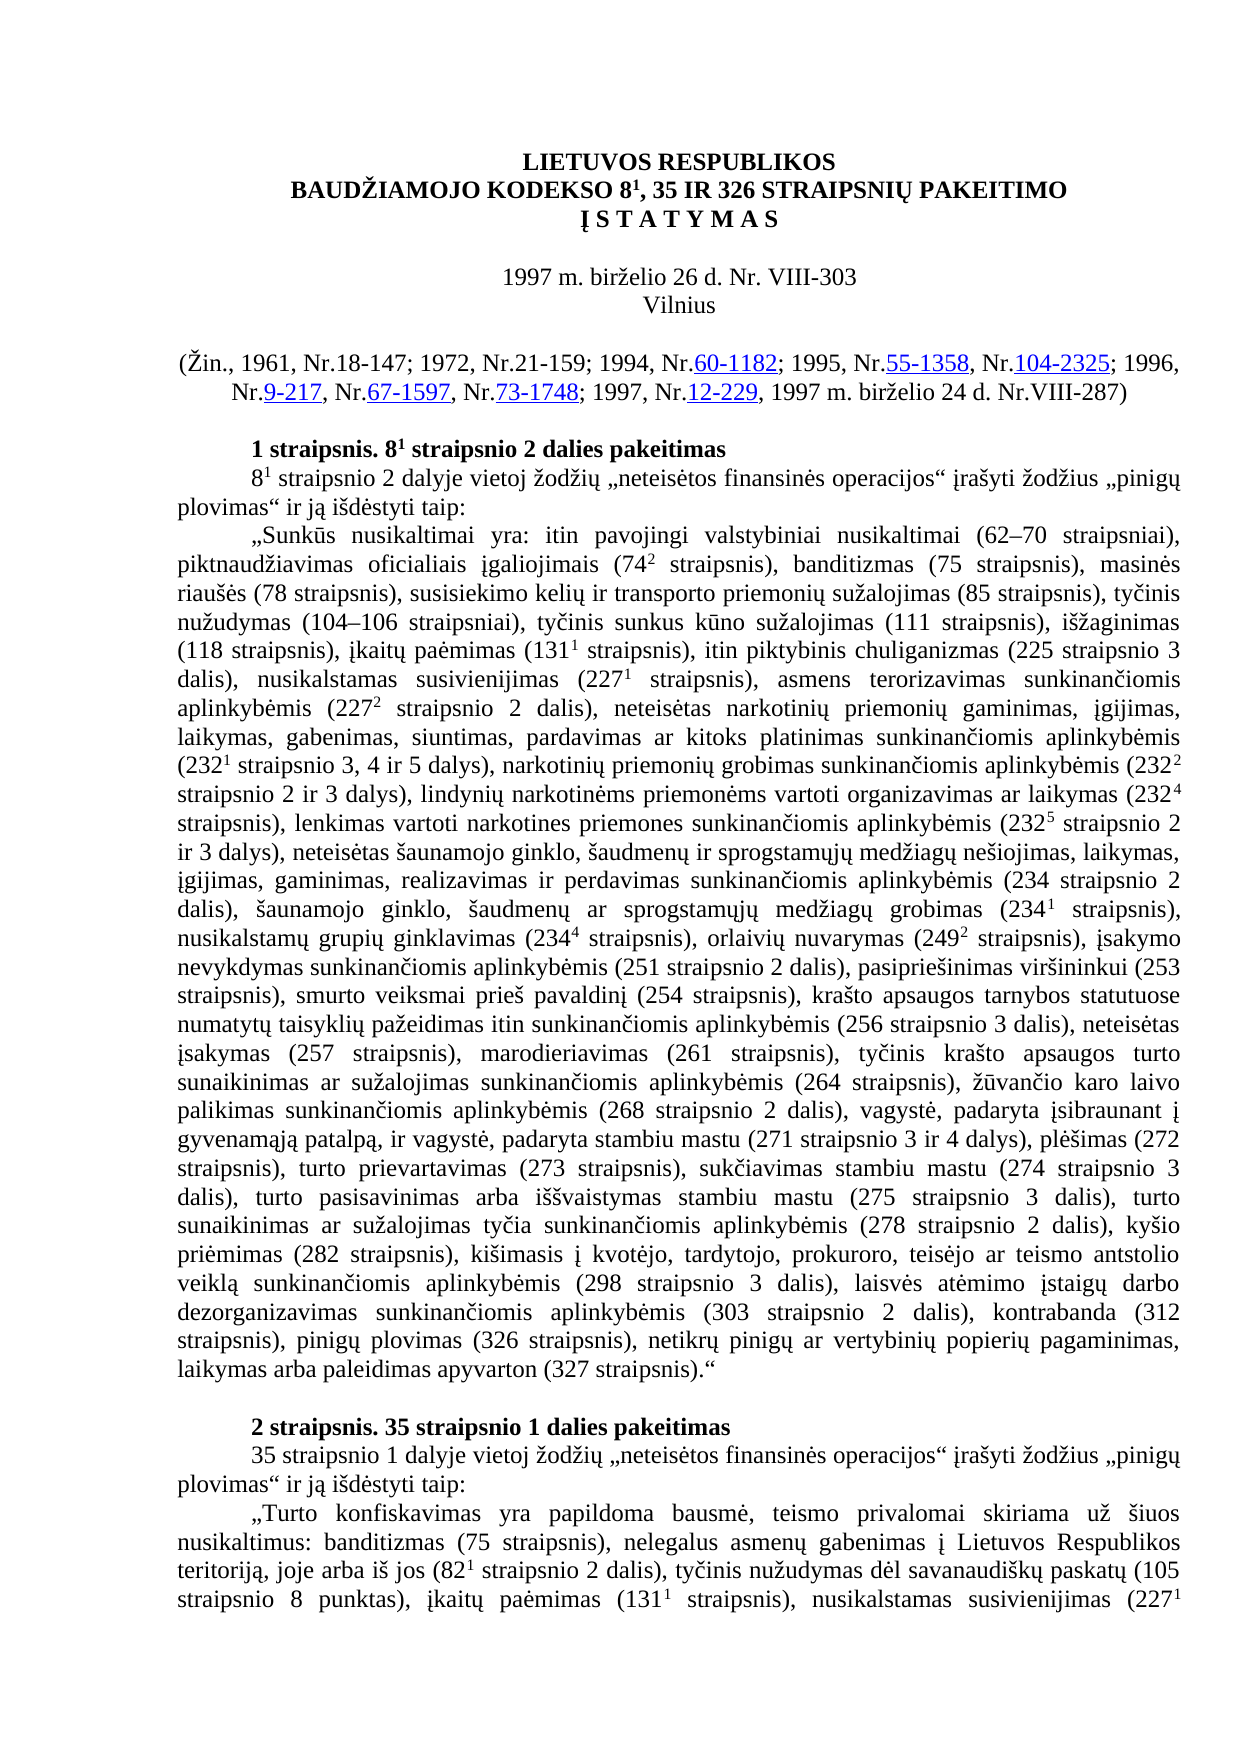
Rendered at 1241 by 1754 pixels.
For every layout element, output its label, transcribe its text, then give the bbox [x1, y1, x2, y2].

text 81 straipsnio 2 dalyje vietoj žodžių „neteisėtos finansinės operacijos“ įrašyti žodžius „pinigų plovimas“ ir ją išdėstyti taip: [177, 463, 1181, 521]
text 1997 m. birželio 26 d. Nr. VIII-303 [177, 262, 1181, 291]
text LIETUVOS RESPUBLIKOS [177, 147, 1181, 176]
text „Sunkūs nusikaltimai yra: itin pavojingi valstybiniai nusikaltimai (62–70 straipsniai), piktnaudžiavimas oficialiais įgaliojimais (742 straipsnis), banditizmas (75 straipsnis), masinės riaušės (78 straipsnis), susisiekimo kelių ir transporto priemonių sužalojimas (85 straipsnis), tyčinis nužudymas (104–106 straipsniai), tyčinis sunkus kūno sužalojimas (111 straipsnis), išžaginimas (118 straipsnis), įkaitų paėmimas (1311 straipsnis), itin piktybinis chuliganizmas (225 straipsnio 3 dalis), nusikalstamas susivienijimas (2271 straipsnis), asmens terorizavimas sunkinančiomis aplinkybėmis (2272 straipsnio 2 dalis), neteisėtas narkotinių priemonių gaminimas, įgijimas, laikymas, gabenimas, siuntimas, pardavimas ar kitoks platinimas sunkinančiomis aplinkybėmis (2321 straipsnio 3, 4 ir 5 dalys), narkotinių priemonių grobimas sunkinančiomis aplinkybėmis (2322 straipsnio 2 ir 3 dalys), lindynių narkotinėms priemonėms vartoti organizavimas ar laikymas (2324 straipsnis), lenkimas vartoti narkotines priemones sunkinančiomis aplinkybėmis (2325 straipsnio 2 ir 3 dalys), neteisėtas šaunamojo ginklo, šaudmenų ir sprogstamųjų medžiagų nešiojimas, laikymas, įgijimas, gaminimas, realizavimas ir perdavimas sunkinančiomis aplinkybėmis (234 straipsnio 2 dalis), šaunamojo ginklo, šaudmenų ar sprogstamųjų medžiagų grobimas (2341 straipsnis), nusikalstamų grupių ginklavimas (2344 straipsnis), orlaivių nuvarymas (2492 straipsnis), įsakymo nevykdymas sunkinančiomis aplinkybėmis (251 straipsnio 2 dalis), pasipriešinimas viršininkui (253 straipsnis), smurto veiksmai prieš pavaldinį (254 straipsnis), krašto apsaugos tarnybos statutuose numatytų taisyklių pažeidimas itin sunkinančiomis aplinkybėmis (256 straipsnio 3 dalis), neteisėtas įsakymas (257 straipsnis), marodieriavimas (261 straipsnis), tyčinis krašto apsaugos turto sunaikinimas ar sužalojimas sunkinančiomis aplinkybėmis (264 straipsnis), žūvančio karo laivo palikimas sunkinančiomis aplinkybėmis (268 straipsnio 2 dalis), vagystė, padaryta įsibraunant į gyvenamąją patalpą, ir vagystė, padaryta stambiu mastu (271 straipsnio 3 ir 4 dalys), plėšimas (272 straipsnis), turto prievartavimas (273 straipsnis), sukčiavimas stambiu mastu (274 straipsnio 3 dalis), turto pasisavinimas arba iššvaistymas stambiu mastu (275 straipsnio 3 dalis), turto sunaikinimas ar sužalojimas tyčia sunkinančiomis aplinkybėmis (278 straipsnio 2 dalis), kyšio priėmimas (282 straipsnis), kišimasis į kvotėjo, tardytojo, prokuroro, teisėjo ar teismo antstolio veiklą sunkinančiomis aplinkybėmis (298 straipsnio 3 dalis), laisvės atėmimo įstaigų darbo dezorganizavimas sunkinančiomis aplinkybėmis (303 straipsnio 2 dalis), kontrabanda (312 straipsnis), pinigų plovimas (326 straipsnis), netikrų pinigų ar vertybinių popierių pagaminimas, laikymas arba paleidimas apyvarton (327 straipsnis).“ [177, 521, 1181, 1383]
text 1 straipsnis. 81 straipsnio 2 dalies pakeitimas [177, 434, 1181, 463]
text Į S T A T Y M A S [177, 204, 1181, 233]
text 2 straipsnis. 35 straipsnio 1 dalies pakeitimas [177, 1412, 1181, 1441]
text 35 straipsnio 1 dalyje vietoj žodžių „neteisėtos finansinės operacijos“ įrašyti žodžius „pinigų plovimas“ ir ją išdėstyti taip: [177, 1441, 1181, 1498]
text BAUDŽIAMOJO KODEKSO 81, 35 IR 326 STRAIPSNIŲ PAKEITIMO [177, 176, 1181, 204]
text Vilnius [177, 291, 1181, 319]
text „Turto konfiskavimas yra papildoma bausmė, teismo privalomai skiriama už šiuos nusikaltimus: banditizmas (75 straipsnis), nelegalus asmenų gabenimas į Lietuvos Respublikos teritoriją, joje arba iš jos (821 straipsnio 2 dalis), tyčinis nužudymas dėl savanaudiškų paskatų (105 straipsnio 8 punktas), įkaitų paėmimas (1311 straipsnis), nusikalstamas susivienijimas (2271 [177, 1498, 1181, 1613]
text (Žin., 1961, Nr.18-147; 1972, Nr.21-159; 1994, Nr.60-1182; 1995, Nr.55-1358, Nr.104-2325; 1996, Nr.9-217, Nr.67-1597, Nr.73-1748; 1997, Nr.12-229, 1997 m. birželio 24 d. Nr.VIII-287) [177, 348, 1181, 406]
